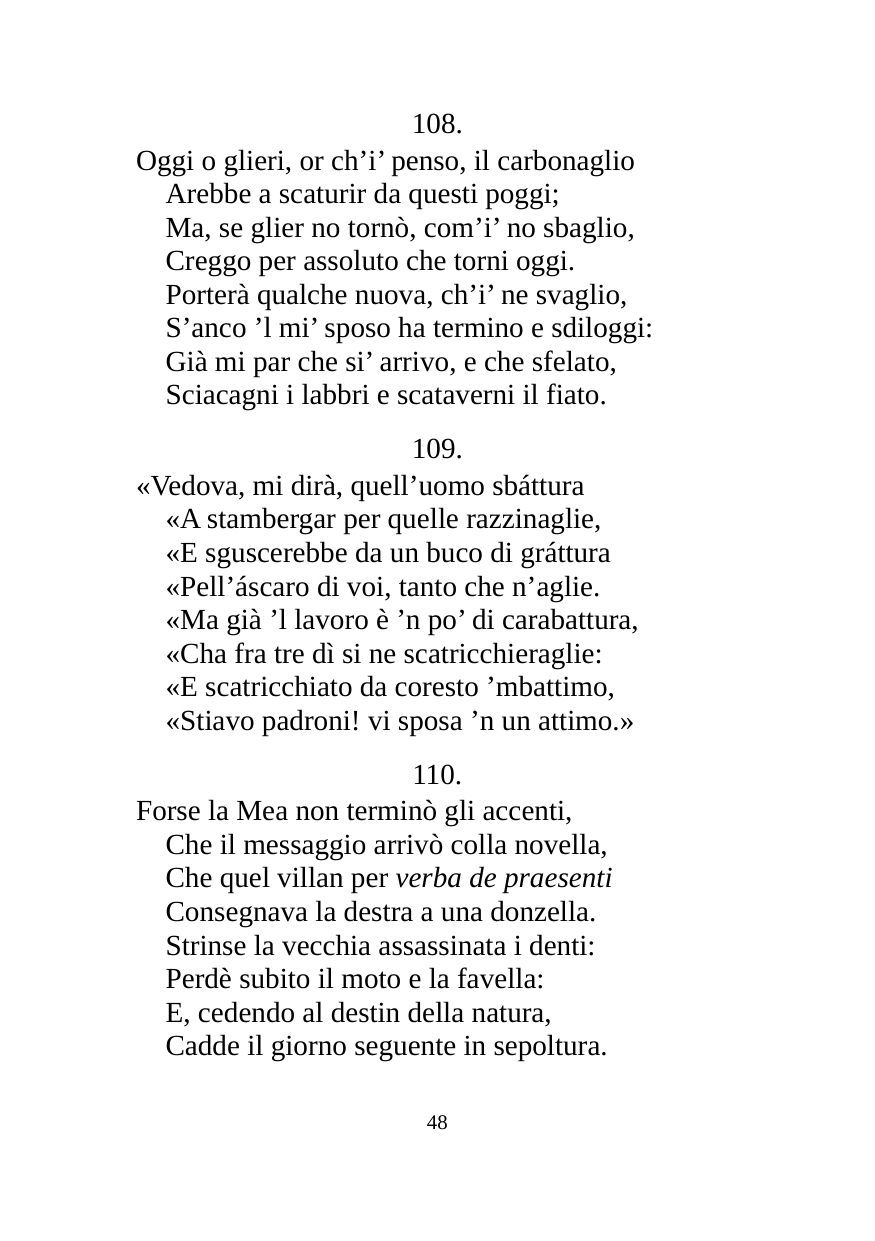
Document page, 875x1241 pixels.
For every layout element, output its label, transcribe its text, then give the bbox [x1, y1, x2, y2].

text 109. [106, 432, 768, 465]
text Oggi o glieri, or ch’i’ penso, il carbonaglio Arebbe a scaturir da questi poggi; Ma, se glier no tornò, com’i’ no sbaglio, Creggo per assoluto che torni oggi. Porterà qualche nuova, ch’i’ ne svaglio, S’anco ’l mi’ sposo ha termino e sdiloggi: Già mi par che si’ arrivo, e che sfelato, Sciacagni i labbri e scataverni il fiato. [136, 143, 768, 411]
text «Vedova, mi dirà, quell’uomo sbáttura «A stambergar per quelle razzinaglie, «E sguscerebbe da un buco di gráttura «Pell’áscaro di voi, tanto che n’aglie. «Ma già ’l lavoro è ’n po’ di carabattura, «Cha fra tre dì si ne scatricchieraglie: «E scatricchiato da coresto ’mbattimo, «Stiavo padroni! vi sposa ’n un attimo.» [136, 468, 768, 736]
text 110. [106, 757, 768, 791]
text 108. [106, 106, 768, 140]
text Forse la Mea non terminò gli accenti, Che il messaggio arrivò colla novella, Che quel villan per verba de praesenti Consegnava la destra a una donzella. Strinse la vecchia assassinata i denti: Perdè subito il moto e la favella: E, cedendo al destin della natura, Cadde il giorno seguente in sepoltura. [136, 793, 768, 1062]
